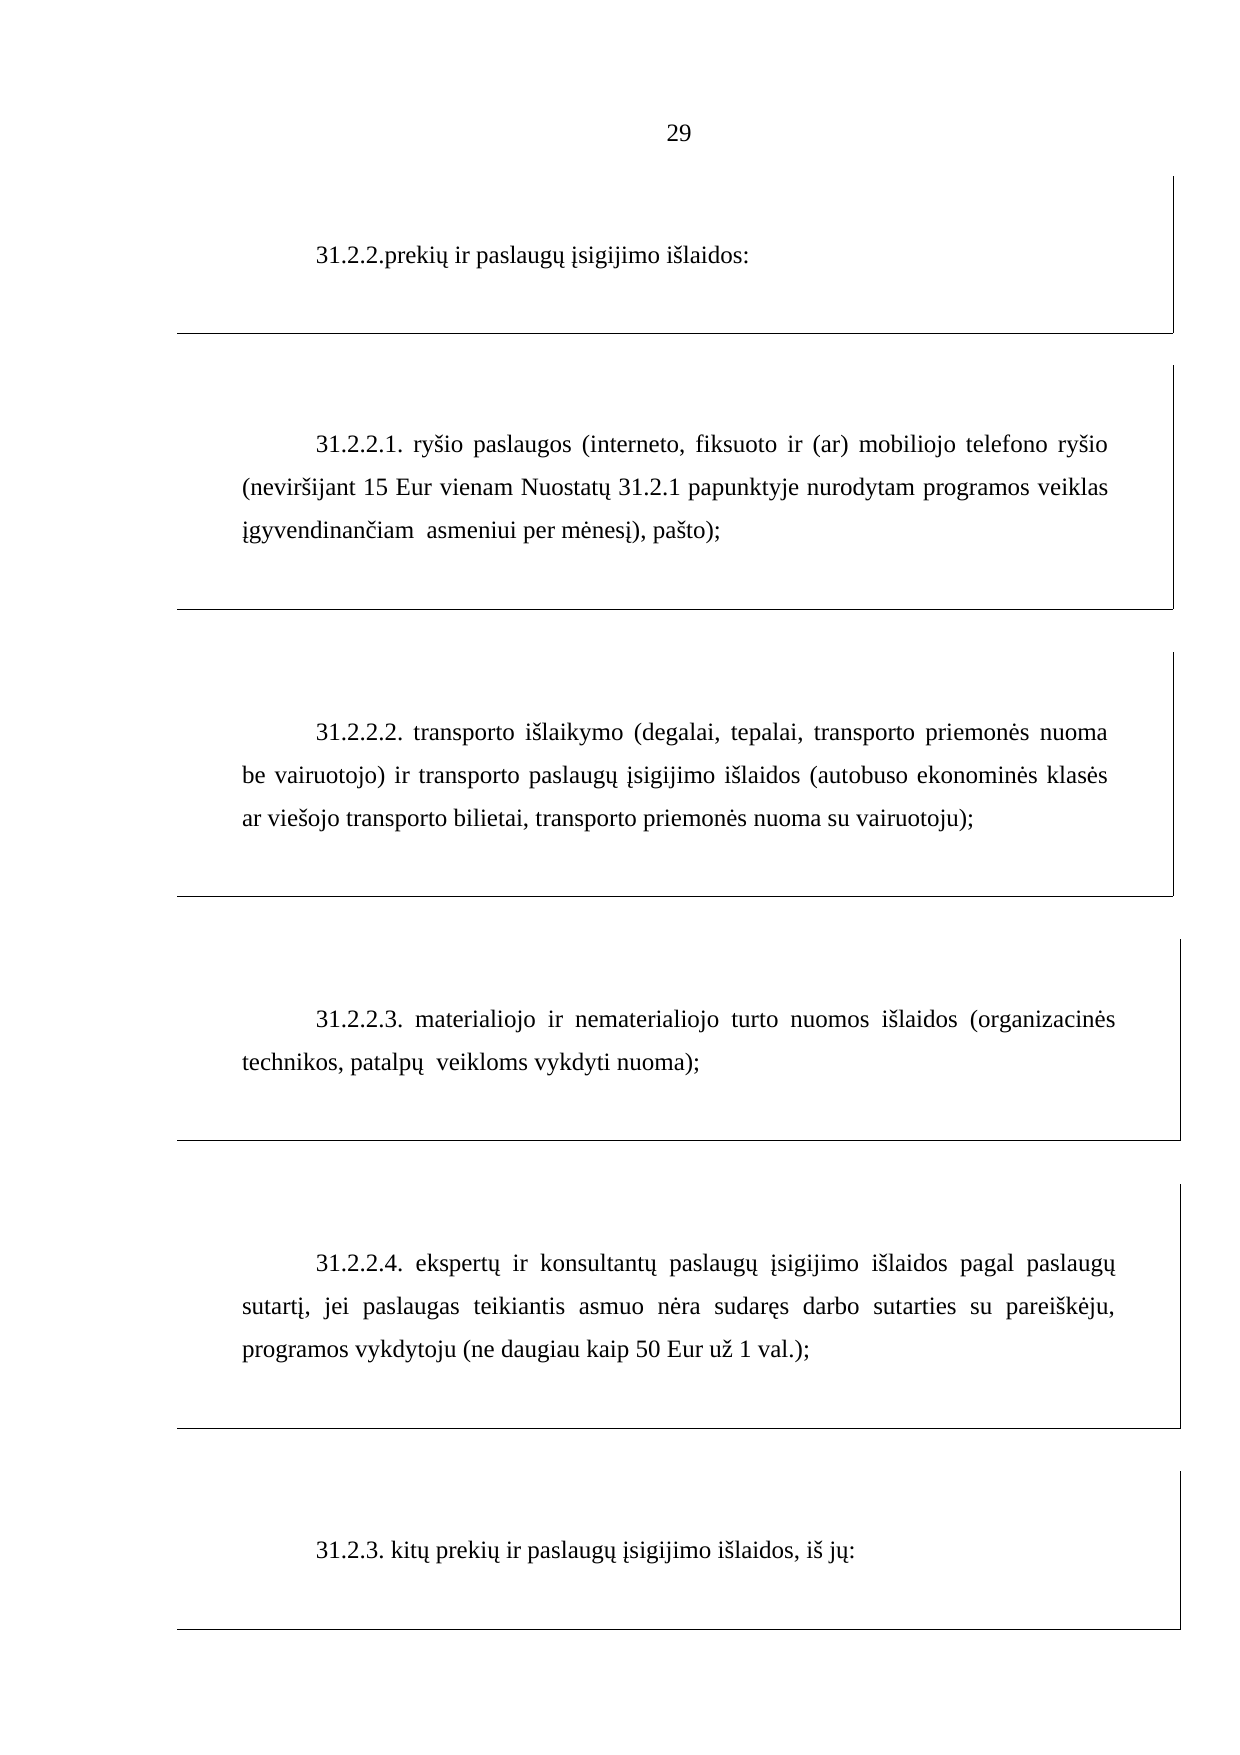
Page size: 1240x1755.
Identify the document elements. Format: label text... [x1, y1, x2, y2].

text 31.2.2.prekių ir paslaugų įsigijimo išlaidos: [177, 176, 1173, 333]
text 31.2.2.4. ekspertų ir konsultantų paslaugų įsigijimo išlaidos pagal paslaugų sutartį, jei paslaugas teikiantis asmuo nėra sudaręs darbo sutarties su pareiškėju, programos vykdytoju (ne daugiau kaip 50 Eur už 1 val.); [177, 1183, 1181, 1428]
text 31.2.3. kitų prekių ir paslaugų įsigijimo išlaidos, iš jų: [177, 1471, 1180, 1629]
text 31.2.2.3. materialiojo ir nematerialiojo turto nuomos išlaidos (organizacinės technikos, patalpų veikloms vykdyti nuoma); [177, 939, 1180, 1140]
text 31.2.2.2. transporto išlaikymo (degalai, tepalai, transporto priemonės nuoma be vairuotojo) ir transporto paslaugų įsigijimo išlaidos (autobuso ekonominės klasės ar viešojo transporto bilietai, transporto priemonės nuoma su vairuotoju); [177, 652, 1173, 896]
text 31.2.2.1. ryšio paslaugos (interneto, fiksuoto ir (ar) mobiliojo telefono ryšio (neviršijant 15 Eur vienam Nuostatų 31.2.1 papunktyje nurodytam programos veiklas įgyvendinančiam asmeniui per mėnesį), pašto); [177, 365, 1173, 609]
